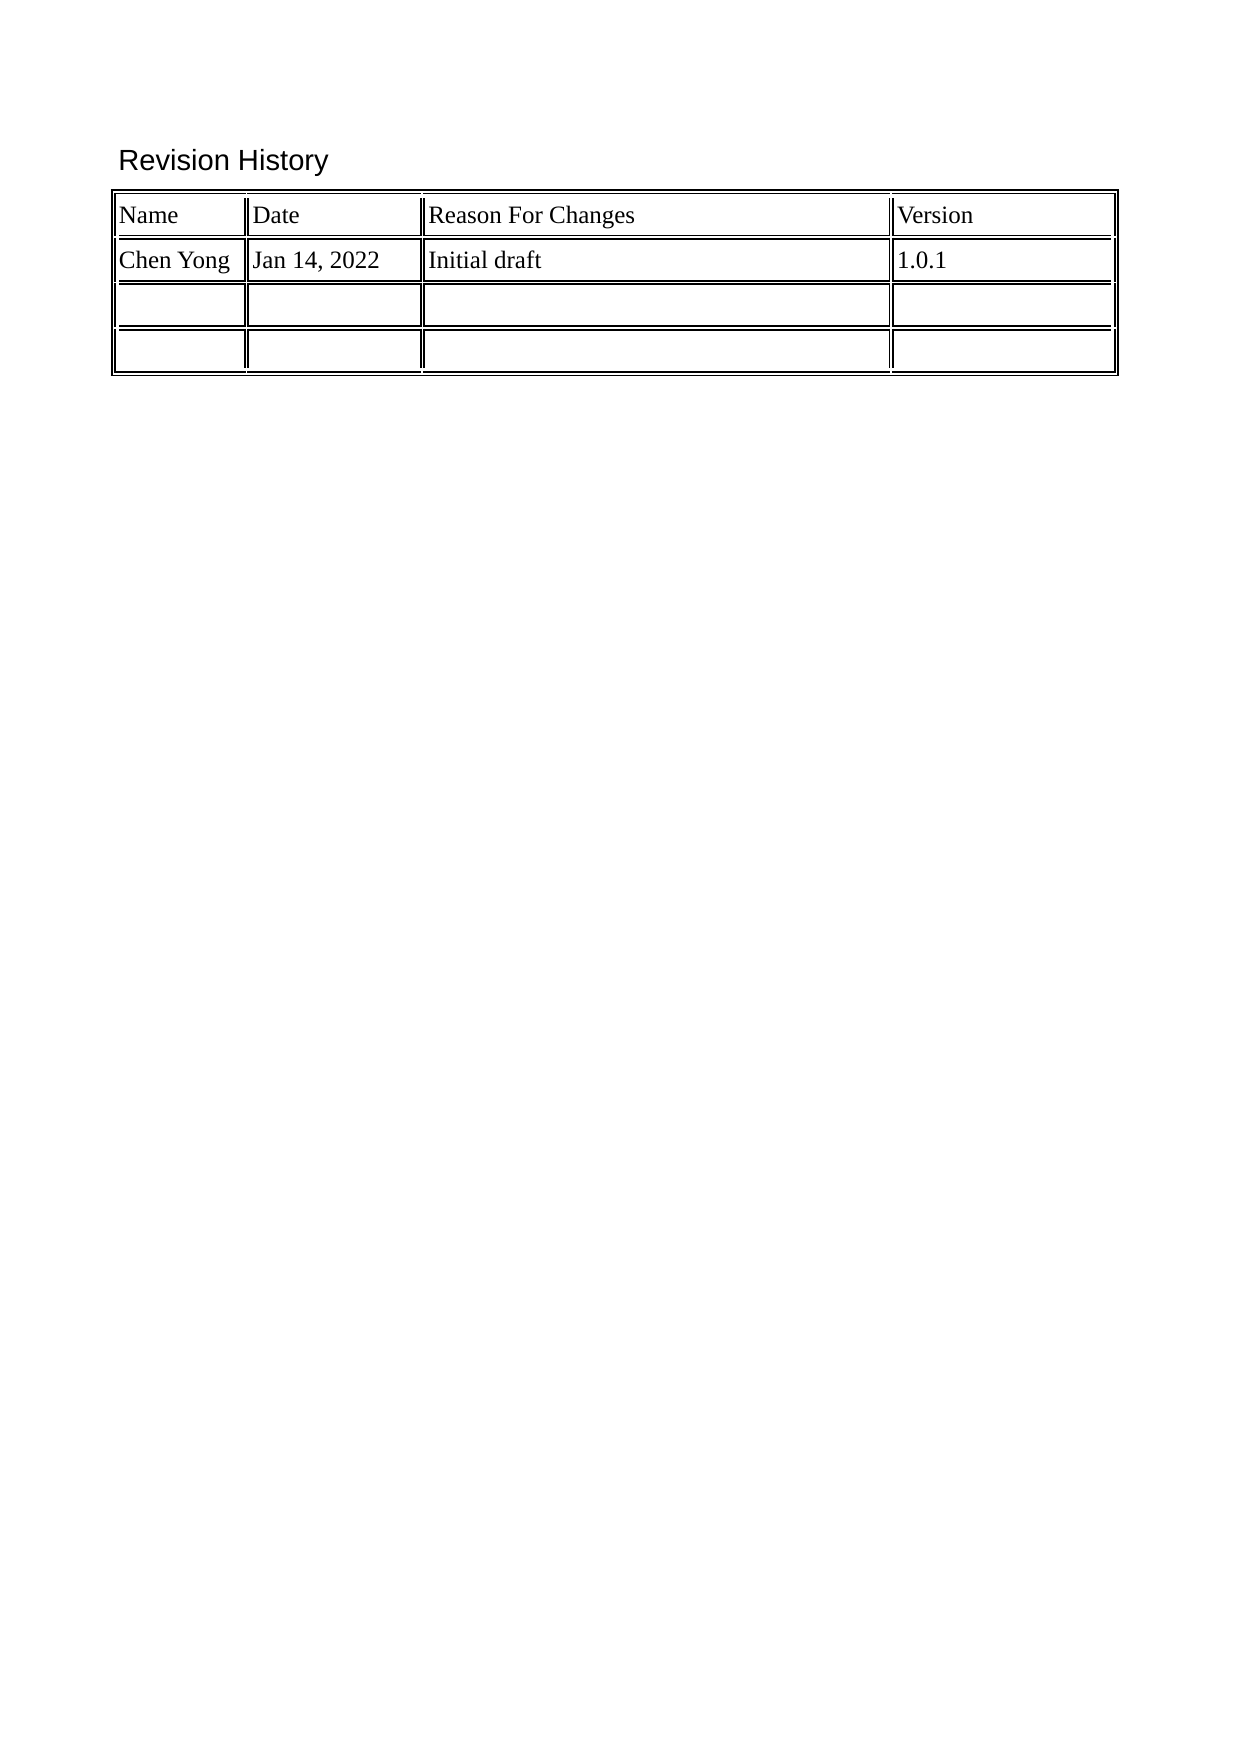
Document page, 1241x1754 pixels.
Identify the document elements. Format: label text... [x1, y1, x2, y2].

table_cell [249, 285, 420, 325]
table_cell [891, 280, 1116, 325]
table_cell 1.0.1 [891, 235, 1116, 280]
table_cell Chen Yong [113, 235, 247, 280]
table_header Date [247, 191, 422, 234]
table_header Name [113, 191, 247, 234]
subtitle Revision History [118, 143, 1122, 177]
table_cell [425, 285, 889, 325]
table_cell [423, 325, 891, 371]
table_cell Initial draft [425, 240, 889, 280]
table_cell [247, 331, 422, 371]
table_cell [113, 280, 247, 325]
table_header Reason For Changes [423, 191, 891, 234]
table_cell [891, 325, 1116, 371]
table_cell [113, 325, 247, 371]
table_header Version [891, 194, 1114, 234]
table_cell Jan 14, 2022 [249, 240, 420, 280]
